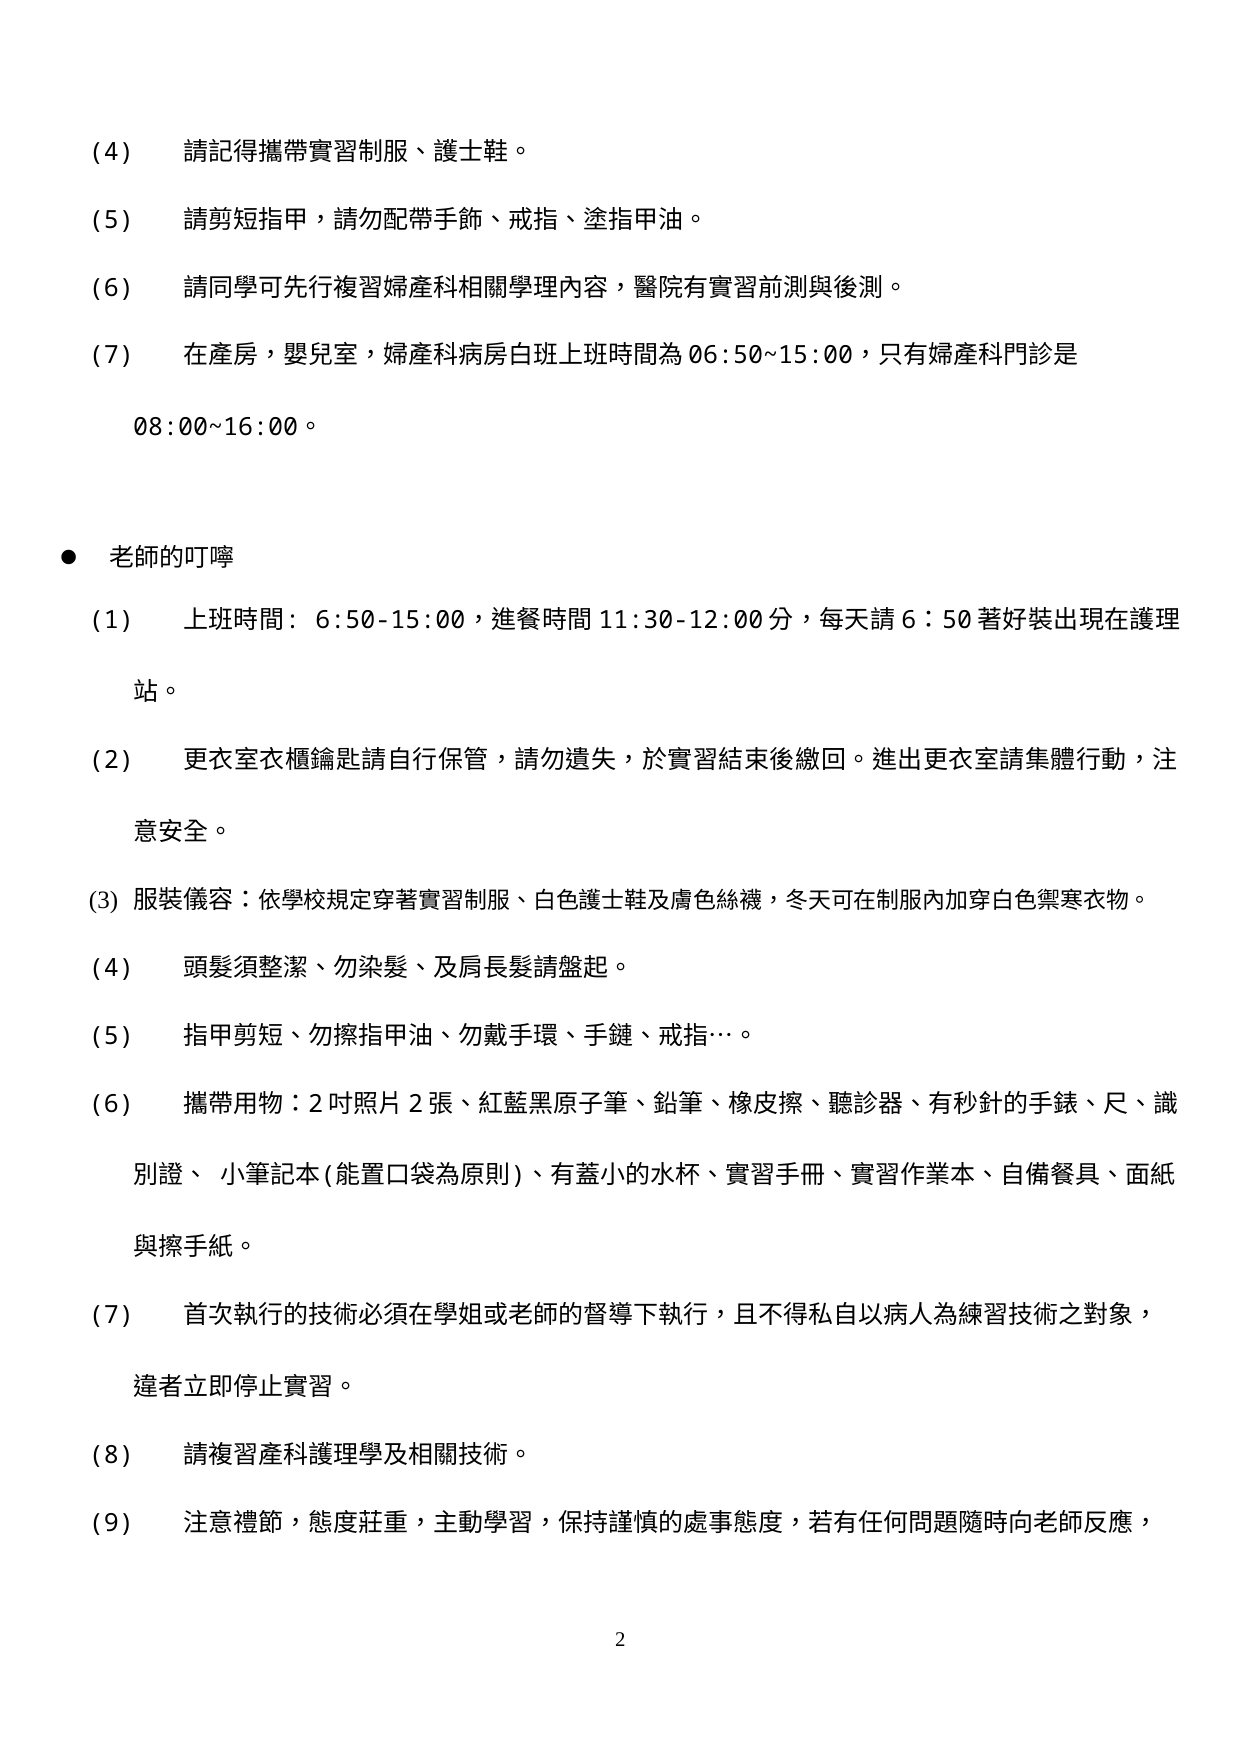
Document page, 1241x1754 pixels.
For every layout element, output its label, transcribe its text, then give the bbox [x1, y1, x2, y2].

list 在產房，嬰兒室，婦產科病房白班上班時間為06:50~15:00，只有婦產科門診是08:00~16:00。 [88, 311, 1181, 446]
list 老師的叮嚀 [59, 514, 1181, 576]
list 更衣室衣櫃鑰匙請自行保管，請勿遺失，於實習結束後繳回。進出更衣室請集體行動，注意安全。 [89, 716, 1181, 850]
list 上班時間: 6:50-15:00，進餐時間11:30-12:00分，每天請6：50著好裝出現在護理站。 [89, 576, 1181, 711]
list 請剪短指甲，請勿配帶手飾、戒指、塗指甲油。 [88, 176, 1181, 238]
list 請複習產科護理學及相關技術。 [89, 1411, 1181, 1473]
list 服裝儀容：依學校規定穿著實習制服、白色護士鞋及膚色絲襪，冬天可在制服內加穿白色禦寒衣物。 [89, 856, 1181, 918]
list 指甲剪短、勿擦指甲油、勿戴手環、手鏈、戒指…。 [89, 992, 1181, 1054]
list 攜帶用物：2吋照片2張、紅藍黑原子筆、鉛筆、橡皮擦、聽診器、有秒針的手錶、尺、識別證、 小筆記本(能置口袋為原則)、有蓋小的水杯、實習手冊、實習作業本、自備餐具、面紙與擦手紙。 [89, 1059, 1181, 1266]
list 請同學可先行複習婦產科相關學理內容，醫院有實習前測與後測。 [88, 243, 1181, 306]
list 注意禮節，態度莊重，主動學習，保持謹慎的處事態度，若有任何問題隨時向老師反應， [89, 1479, 1181, 1541]
list 首次執行的技術必須在學姐或老師的督導下執行，且不得私自以病人為練習技術之對象，違者立即停止實習。 [89, 1271, 1181, 1406]
list 頭髮須整潔、勿染髮、及肩長髮請盤起。 [89, 924, 1181, 986]
list 請記得攜帶實習制服、護士鞋。 [88, 108, 1181, 170]
